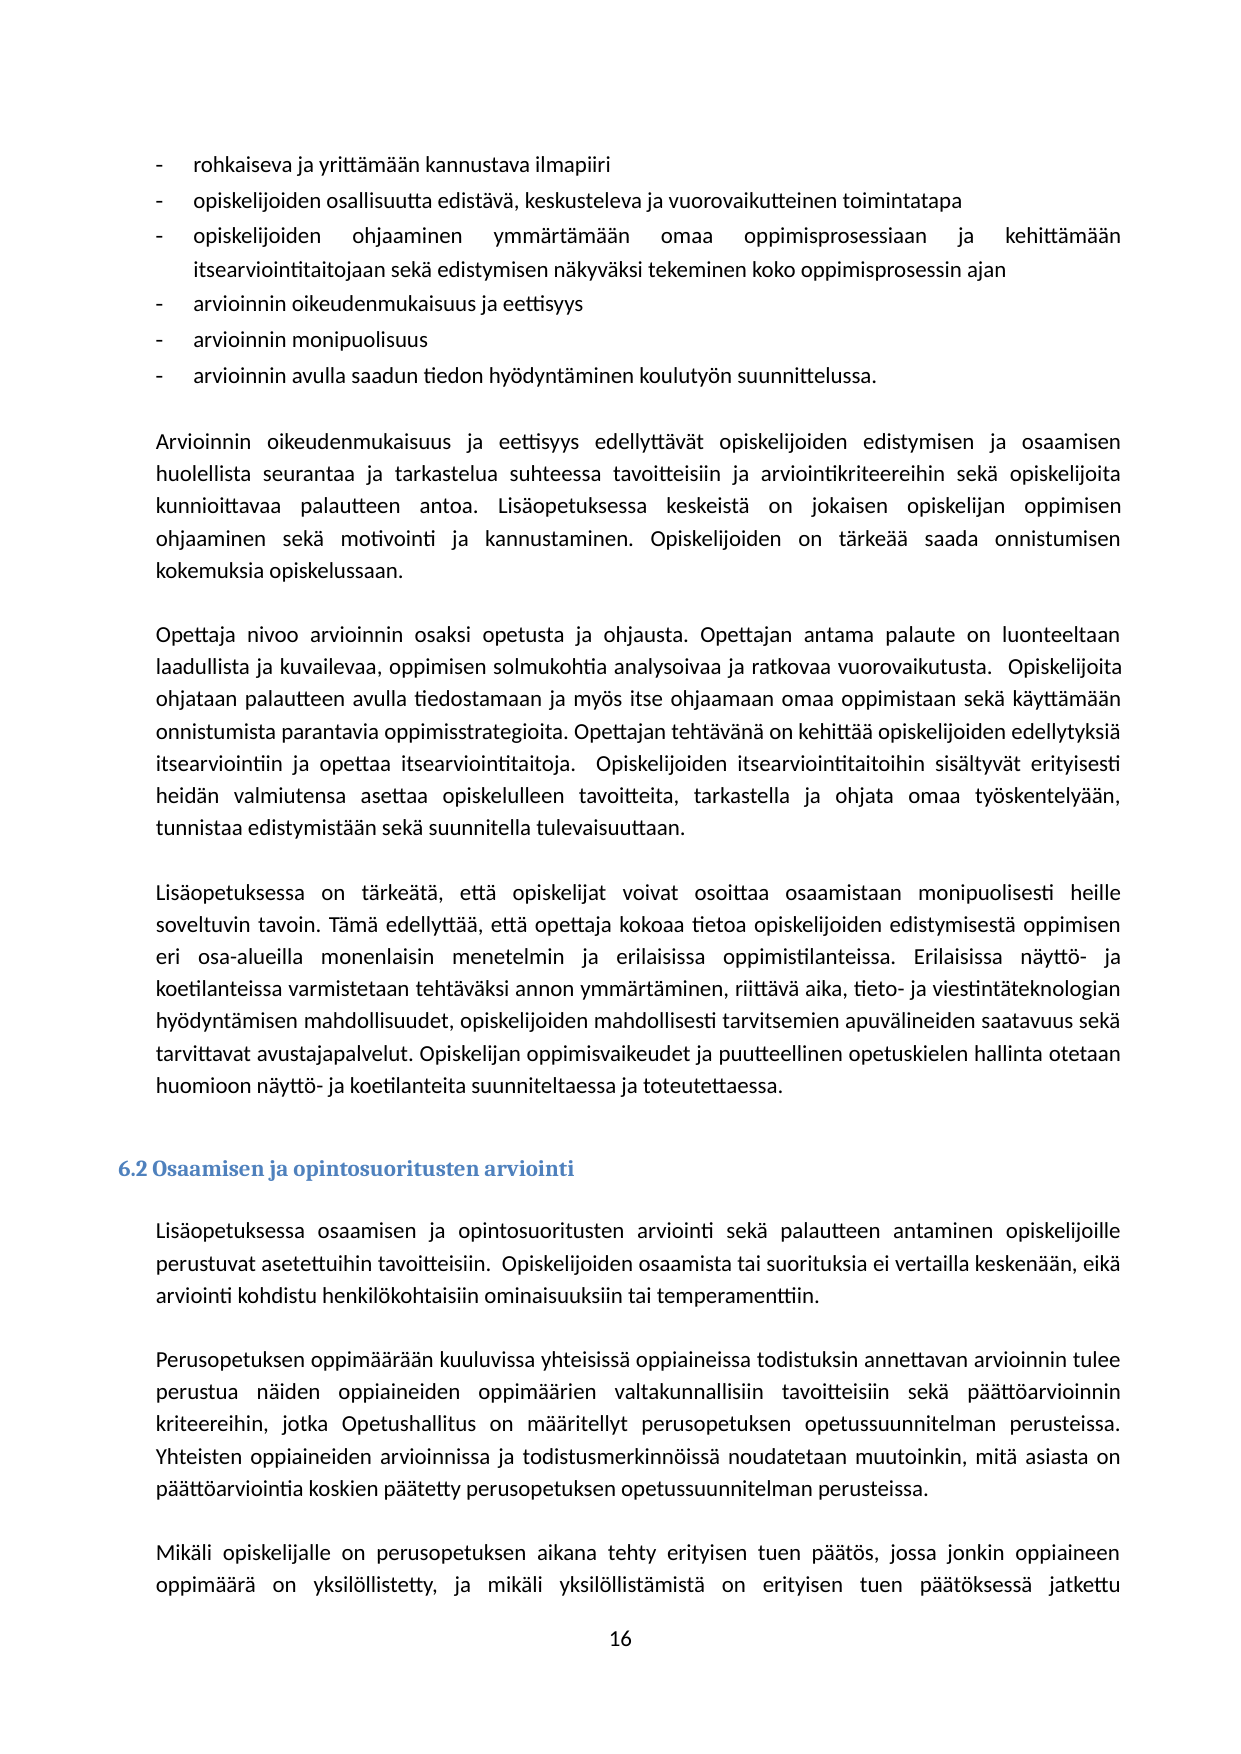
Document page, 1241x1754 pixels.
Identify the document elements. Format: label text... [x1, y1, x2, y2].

list rohkaiseva ja yrittämään kannustava ilmapiiri [156, 148, 1122, 179]
list arvioinnin oikeudenmukaisuus ja eettisyys [156, 287, 1122, 318]
list Arvioinnin oikeudenmukaisuus ja eettisyys edellyttävät opiskelijoiden edistymisen ja osaamisen huolellista seurantaa ja tarkastelua suhteessa tavoitteisiin ja arviointikriteereihin sekä opiskelijoita kunnioittavaa palautteen antoa. Lisäopetuksessa keskeistä on jokaisen opiskelijan oppimisen ohjaaminen sekä motivointi ja kannustaminen. Opiskelijoiden on tärkeää saada onnistumisen kokemuksia opiskelussaan. [156, 427, 1122, 584]
list Mikäli opiskelijalle on perusopetuksen aikana tehty erityisen tuen päätös, jossa jonkin oppiaineen oppimäärä on yksilöllistetty, ja mikäli yksilöllistämistä on erityisen tuen päätöksessä jatkettu [156, 1538, 1122, 1598]
list arvioinnin monipuolisuus [156, 323, 1122, 354]
list opiskelijoiden osallisuutta edistävä, keskusteleva ja vuorovaikutteinen toimintatapa [156, 183, 1122, 215]
list Lisäopetuksessa on tärkeätä, että opiskelijat voivat osoittaa osaamistaan monipuolisesti heille soveltuvin tavoin. Tämä edellyttää, että opettaja kokoaa tietoa opiskelijoiden edistymisestä oppimisen eri osa-alueilla monenlaisin menetelmin ja erilaisissa oppimistilanteissa. Erilaisissa näyttö- ja koetilanteissa varmistetaan tehtäväksi annon ymmärtäminen, riittävä aika, tieto- ja viestintäteknologian hyödyntämisen mahdollisuudet, opiskelijoiden mahdollisesti tarvitsemien apuvälineiden saatavuus sekä tarvittavat avustajapalvelut. Opiskelijan oppimisvaikeudet ja puutteellinen opetuskielen hallinta otetaan huomioon näyttö- ja koetilanteita suunniteltaessa ja toteutettaessa. [156, 878, 1122, 1099]
list opiskelijoiden ohjaaminen ymmärtämään omaa oppimisprosessiaan ja kehittämään itsearviointitaitojaan sekä edistymisen näkyväksi tekeminen koko oppimisprosessin ajan [156, 219, 1122, 283]
list Lisäopetuksessa osaamisen ja opintosuoritusten arviointi sekä palautteen antaminen opiskelijoille perustuvat asetettuihin tavoitteisiin. Opiskelijoiden osaamista tai suorituksia ei vertailla keskenään, eikä arviointi kohdistu henkilökohtaisiin ominaisuuksiin tai temperamenttiin. [156, 1216, 1122, 1309]
list Opettaja nivoo arvioinnin osaksi opetusta ja ohjausta. Opettajan antama palaute on luonteeltaan laadullista ja kuvailevaa, oppimisen solmukohtia analysoivaa ja ratkovaa vuorovaikutusta. Opiskelijoita ohjataan palautteen avulla tiedostamaan ja myös itse ohjaamaan omaa oppimistaan sekä käyttämään onnistumista parantavia oppimisstrategioita. Opettajan tehtävänä on kehittää opiskelijoiden edellytyksiä itsearviointiin ja opettaa itsearviointitaitoja. Opiskelijoiden itsearviointitaitoihin sisältyvät erityisesti heidän valmiutensa asettaa opiskelulleen tavoitteita, tarkastella ja ohjata omaa työskentelyään, tunnistaa edistymistään sekä suunnitella tulevaisuuttaan. [156, 620, 1122, 841]
list Perusopetuksen oppimäärään kuuluvissa yhteisissä oppiaineissa todistuksin annettavan arvioinnin tulee perustua näiden oppiaineiden oppimäärien valtakunnallisiin tavoitteisiin sekä päättöarvioinnin kriteereihin, jotka Opetushallitus on määritellyt perusopetuksen opetussuunnitelman perusteissa. Yhteisten oppiaineiden arvioinnissa ja todistusmerkinnöissä noudatetaan muutoinkin, mitä asiasta on päättöarviointia koskien päätetty perusopetuksen opetussuunnitelman perusteissa. [156, 1345, 1122, 1502]
list arvioinnin avulla saadun tiedon hyödyntäminen koulutyön suunnittelussa. [156, 359, 1122, 390]
subtitle 6.2 Osaamisen ja opintosuoritusten arviointi [118, 1156, 1122, 1213]
